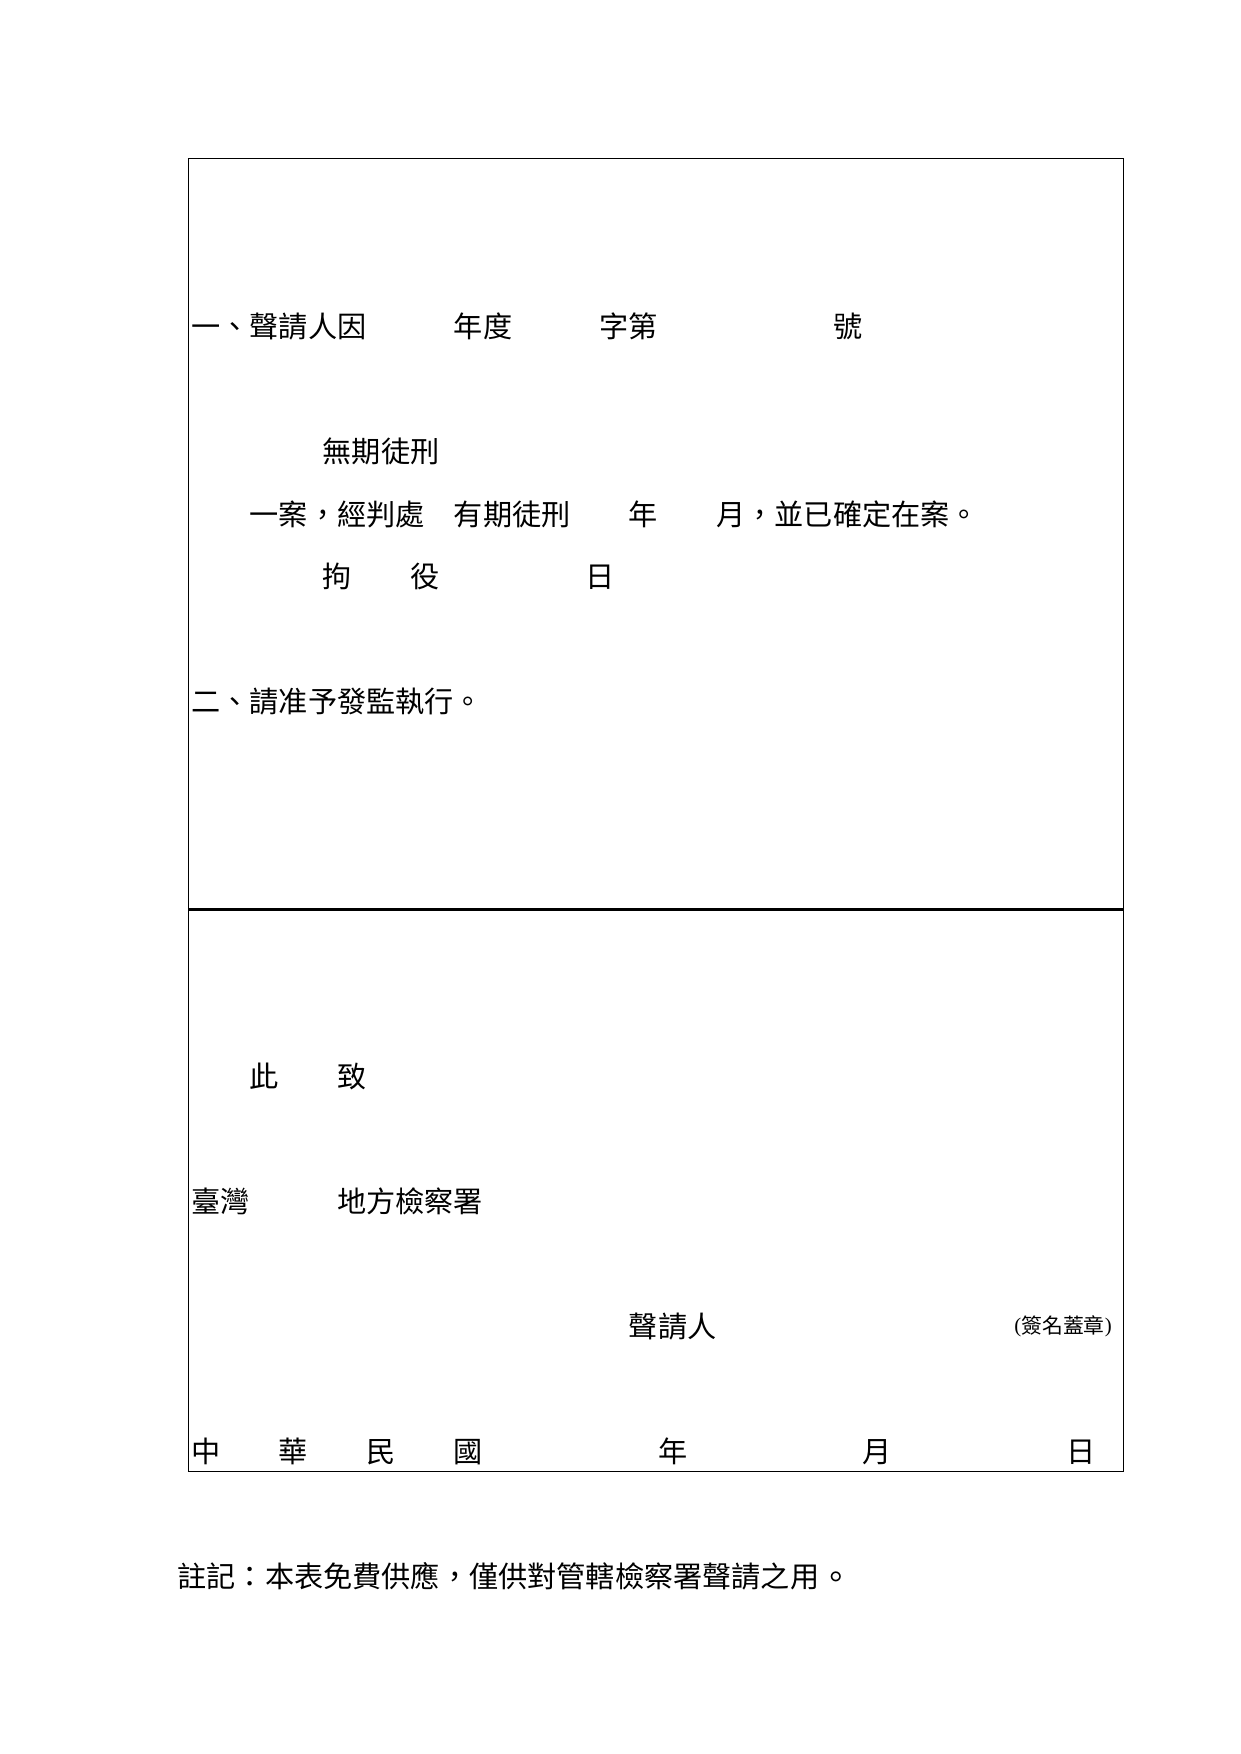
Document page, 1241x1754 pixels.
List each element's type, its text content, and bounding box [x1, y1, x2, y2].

table_cell [189, 846, 1123, 908]
text 註記：本表免費供應，僅供對管轄檢察署聲請之用。 [177, 1533, 1122, 1596]
table_cell 一、聲請人因 年度 字第 號 無期徒刑 一案，經判處 有期徒刑 年 月，並已確定在案。 拘 役 日 二、請准予發監執行。 [189, 159, 1123, 846]
table_cell 此 致 臺灣 地方檢察署 聲請人 (簽名蓋章) 中 華 民 國 年 月 日 [189, 911, 1123, 1471]
